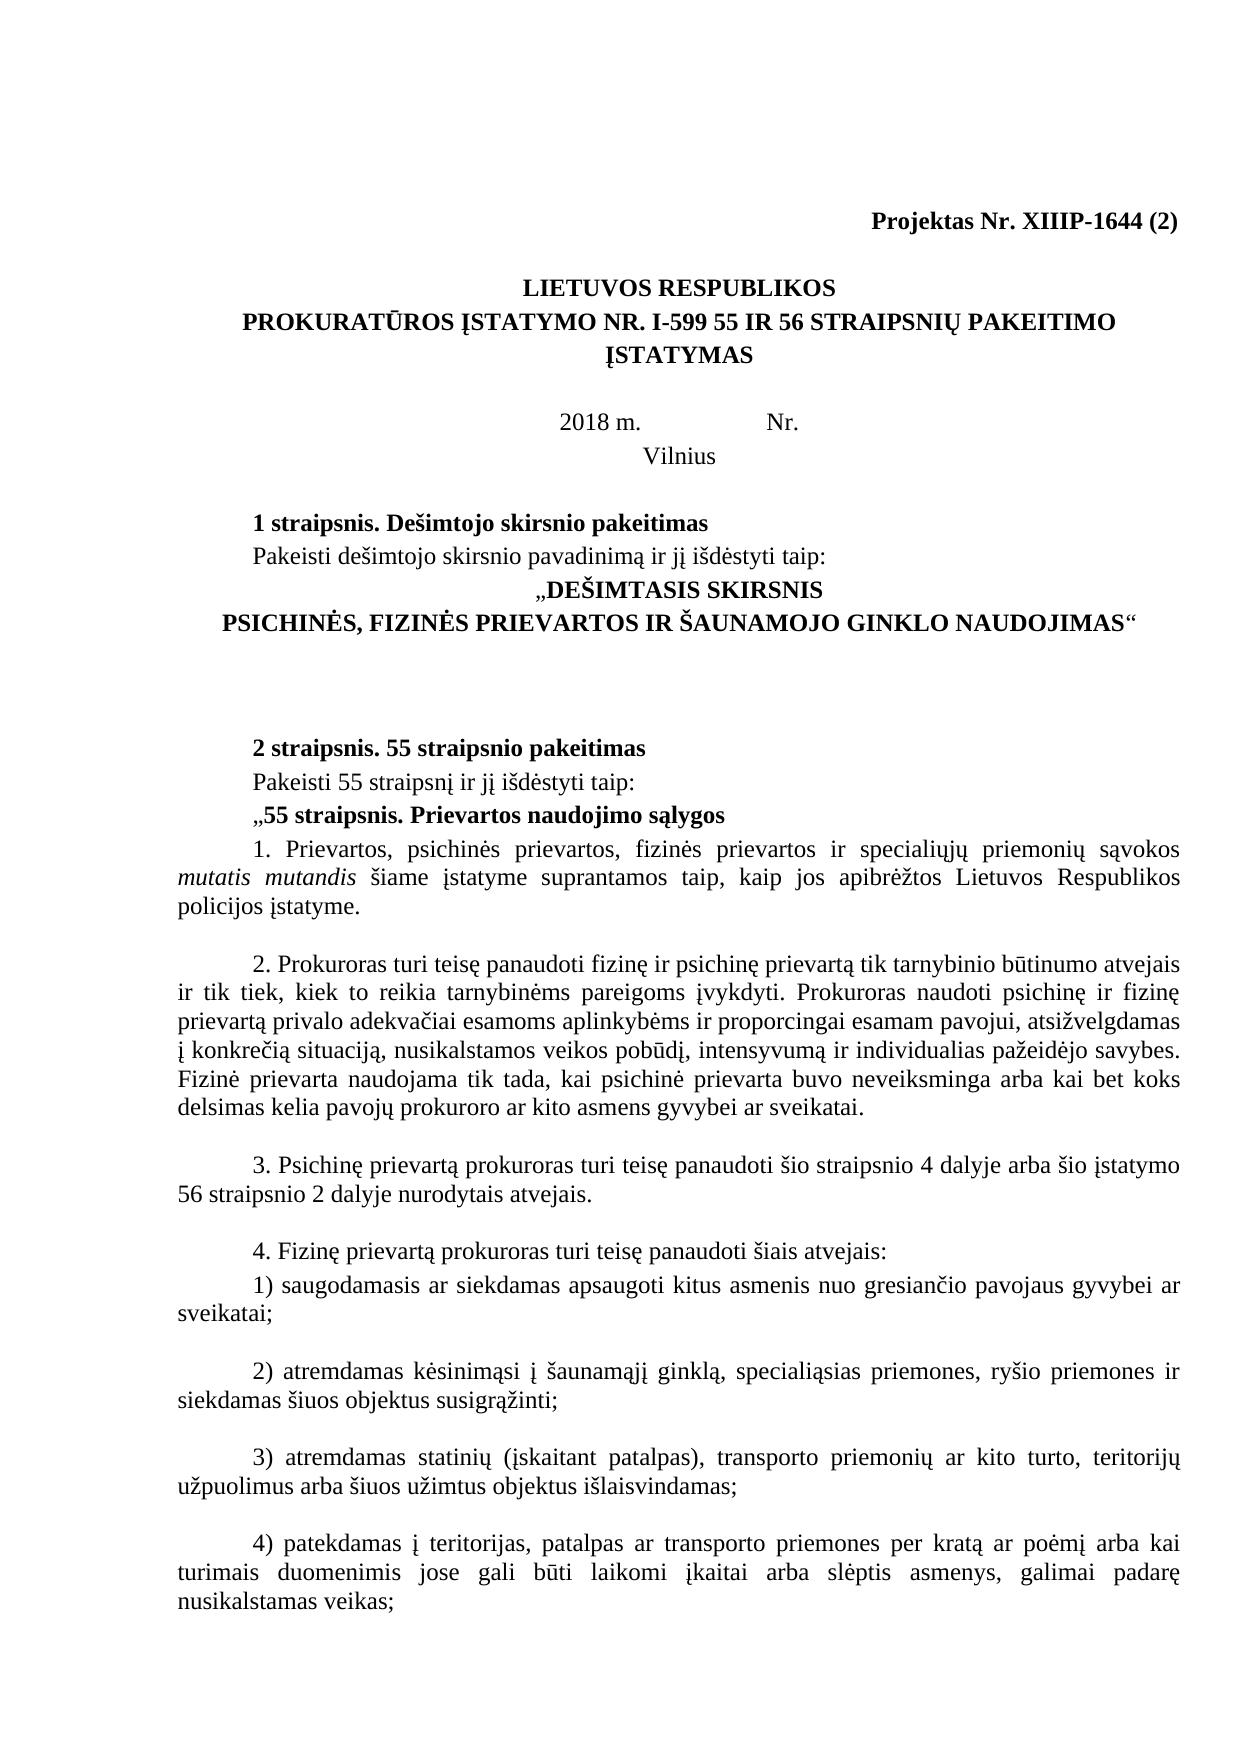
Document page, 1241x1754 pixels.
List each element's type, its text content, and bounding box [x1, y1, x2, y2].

text 2 straipsnis. 55 straipsnio pakeitimas [177, 733, 1181, 762]
text „55 straipsnis. Prievartos naudojimo sąlygos [177, 800, 1181, 829]
text 3) atremdamas statinių (įskaitant patalpas), transporto priemonių ar kito turto, teritorijų užpuolimus arba šiuos užimtus objektus išlaisvindamas; [177, 1442, 1181, 1500]
text LIETUVOS RESPUBLIKOS [177, 273, 1181, 302]
text PSICHINĖS, FIZINĖS PRIEVARTOS IR ŠAUNAMOJO GINKLO NAUDOJIMAS“ [177, 608, 1181, 637]
text ĮSTATYMAS [177, 340, 1181, 369]
text PROKURATŪROS ĮSTATYMO NR. I-599 55 IR 56 STRAIPSNIŲ PAKEITIMO [177, 307, 1181, 335]
text 2018 m. Nr. [177, 407, 1181, 436]
text Vilnius [177, 441, 1181, 469]
text 2. Prokuroras turi teisę panaudoti fizinę ir psichinę prievartą tik tarnybinio būtinumo atvejais ir tik tiek, kiek to reikia tarnybinėms pareigoms įvykdyti. Prokuroras naudoti psichinę ir fizinę prievartą privalo adekvačiai esamoms aplinkybėms ir proporcingai esamam pavojui, atsižvelgdamas į konkrečią situaciją, nusikalstamos veikos pobūdį, intensyvumą ir individualias pažeidėjo savybes. Fizinė prievarta naudojama tik tada, kai psichinė prievarta buvo neveiksminga arba kai bet koks delsimas kelia pavojų prokuroro ar kito asmens gyvybei ar sveikatai. [177, 949, 1181, 1121]
text 1) saugodamasis ar siekdamas apsaugoti kitus asmenis nuo gresiančio pavojaus gyvybei ar sveikatai; [177, 1270, 1181, 1327]
text Pakeisti 55 straipsnį ir jį išdėstyti taip: [177, 767, 1181, 795]
text 1. Prievartos, psichinės prievartos, fizinės prievartos ir specialiųjų priemonių sąvokos mutatis mutandis šiame įstatyme suprantamos taip, kaip jos apibrėžtos Lietuvos Respublikos policijos įstatyme. [177, 834, 1181, 920]
text 1 straipsnis. Dešimtojo skirsnio pakeitimas [177, 508, 1181, 537]
text „DEŠIMTASIS SKIRSNIS [177, 575, 1181, 604]
text 3. Psichinę prievartą prokuroras turi teisę panaudoti šio straipsnio 4 dalyje arba šio įstatymo 56 straipsnio 2 dalyje nurodytais atvejais. [177, 1150, 1181, 1207]
text 4. Fizinę prievartą prokuroras turi teisę panaudoti šiais atvejais: [177, 1236, 1181, 1265]
text Pakeisti dešimtojo skirsnio pavadinimą ir jį išdėstyti taip: [177, 541, 1181, 570]
text 2) atremdamas kėsinimąsi į šaunamąjį ginklą, specialiąsias priemones, ryšio priemones ir siekdamas šiuos objektus susigrąžinti; [177, 1356, 1181, 1413]
text 4) patekdamas į teritorijas, patalpas ar transporto priemones per kratą ar poėmį arba kai turimais duomenimis jose gali būti laikomi įkaitai arba slėptis asmenys, galimai padarę nusikalstamas veikas; [177, 1528, 1181, 1615]
text Projektas Nr. XIIIP-1644 (2) [177, 206, 1181, 235]
